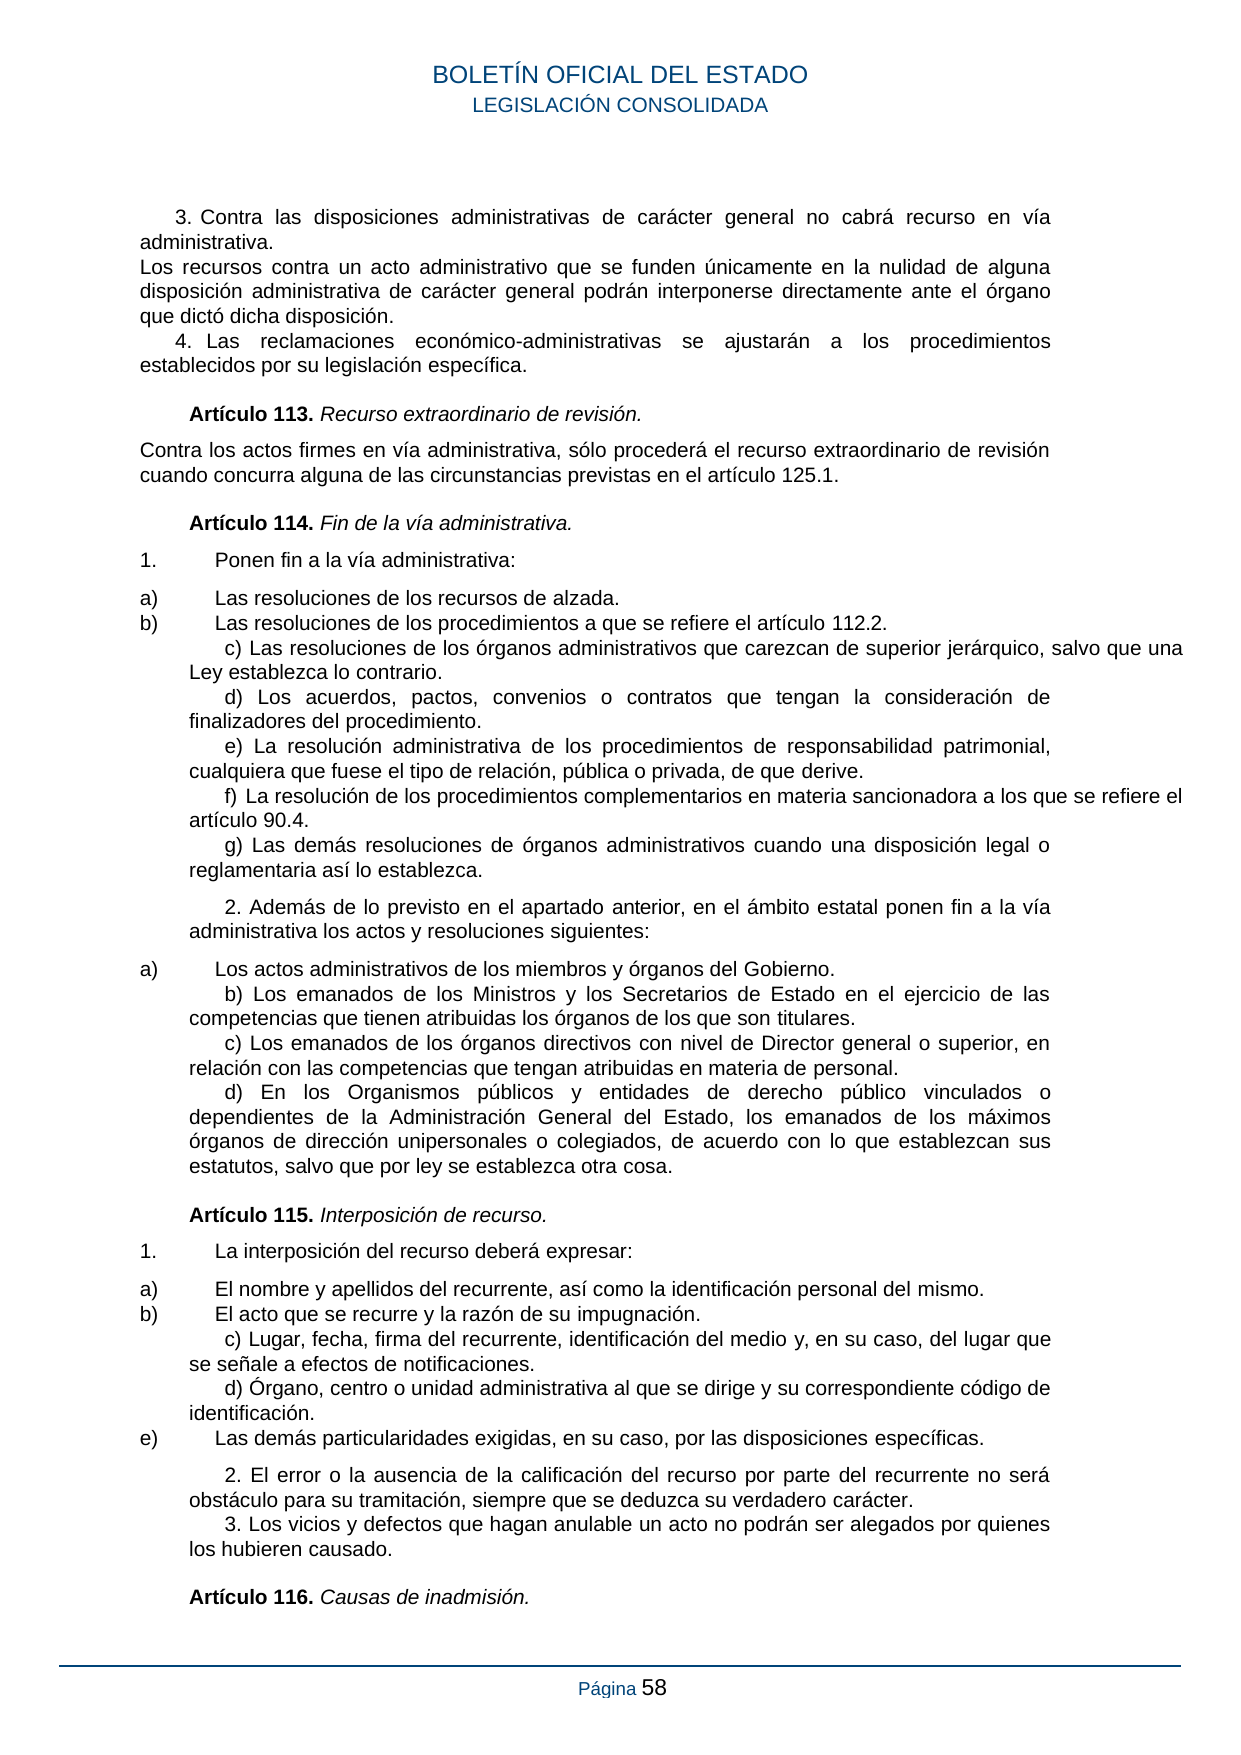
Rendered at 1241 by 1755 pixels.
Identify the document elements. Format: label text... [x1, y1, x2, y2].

list Los acuerdos, pactos, convenios o contratos que tengan la consideración de finalizadores del procedimiento. [189, 685, 1052, 733]
list Las demás resoluciones de órganos administrativos cuando una disposición legal o reglamentaria así lo establezca. [189, 833, 1052, 881]
list Los vicios y defectos que hagan anulable un acto no podrán ser alegados por quienes los hubieren causado. [189, 1512, 1052, 1561]
list Órgano, centro o unidad administrativa al que se dirige y su correspondiente código de identificación. [189, 1376, 1052, 1424]
list Las resoluciones de los recursos de alzada. [139, 585, 1184, 609]
list La interposición del recurso deberá expresar: [139, 1239, 1184, 1263]
list Lugar, fecha, firma del recurrente, identificación del medio y, en su caso, del lugar que se señale a efectos de notificaciones. [189, 1327, 1052, 1375]
text Artículo 113. Recurso extraordinario de revisión. [189, 401, 1184, 425]
text Contra los actos firmes en vía administrativa, sólo procederá el recurso extraordinario de revisión cuando concurra alguna de las circunstancias previstas en el artículo 125.1. [139, 438, 1051, 487]
text Los recursos contra un acto administrativo que se funden únicamente en la nulidad de alguna disposición administrativa de carácter general podrán interponerse directamente ante el órgano que dictó dicha disposición. [139, 254, 1052, 328]
list Los actos administrativos de los miembros y órganos del Gobierno. [139, 956, 1184, 980]
text Artículo 115. Interposición de recurso. [189, 1202, 1184, 1226]
list La resolución de los procedimientos complementarios en materia sancionadora a los que se refiere el artículo 90.4. [189, 783, 1184, 832]
list Los emanados de los Ministros y los Secretarios de Estado en el ejercicio de las competencias que tienen atribuidas los órganos de los que son titulares. [189, 981, 1051, 1030]
list Las demás particularidades exigidas, en su caso, por las disposiciones específicas. [139, 1425, 1184, 1449]
list En los Organismos públicos y entidades de derecho público vinculados o dependientes de la Administración General del Estado, los emanados de los máximos órganos de dirección unipersonales o colegiados, de acuerdo con lo que establezcan sus estatutos, salvo que por ley se establezca otra cosa. [189, 1080, 1052, 1178]
list Además de lo previsto en el apartado anterior, en el ámbito estatal ponen fin a la vía administrativa los actos y resoluciones siguientes: [189, 895, 1052, 943]
list Las resoluciones de los procedimientos a que se refiere el artículo 112.2. [139, 610, 1184, 634]
text Artículo 114. Fin de la vía administrativa. [189, 511, 1184, 535]
list El acto que se recurre y la razón de su impugnación. [139, 1302, 1184, 1326]
list Ponen fin a la vía administrativa: [139, 548, 1184, 572]
list Las reclamaciones económico-administrativas se ajustarán a los procedimientos establecidos por su legislación específica. [139, 328, 1052, 377]
list El nombre y apellidos del recurrente, así como la identificación personal del mismo. [139, 1277, 1184, 1301]
list El error o la ausencia de la calificación del recurso por parte del recurrente no será obstáculo para su tramitación, siempre que se deduzca su verdadero carácter. [189, 1463, 1052, 1511]
list Los emanados de los órganos directivos con nivel de Director general o superior, en relación con las competencias que tengan atribuidas en materia de personal. [189, 1031, 1052, 1079]
list Las resoluciones de los órganos administrativos que carezcan de superior jerárquico, salvo que una Ley establezca lo contrario. [189, 635, 1184, 684]
list Contra las disposiciones administrativas de carácter general no cabrá recurso en vía administrativa. [139, 205, 1051, 254]
list La resolución administrativa de los procedimientos de responsabilidad patrimonial, cualquiera que fuese el tipo de relación, pública o privada, de que derive. [189, 734, 1052, 783]
text Artículo 116. Causas de inadmisión. [189, 1585, 1184, 1609]
